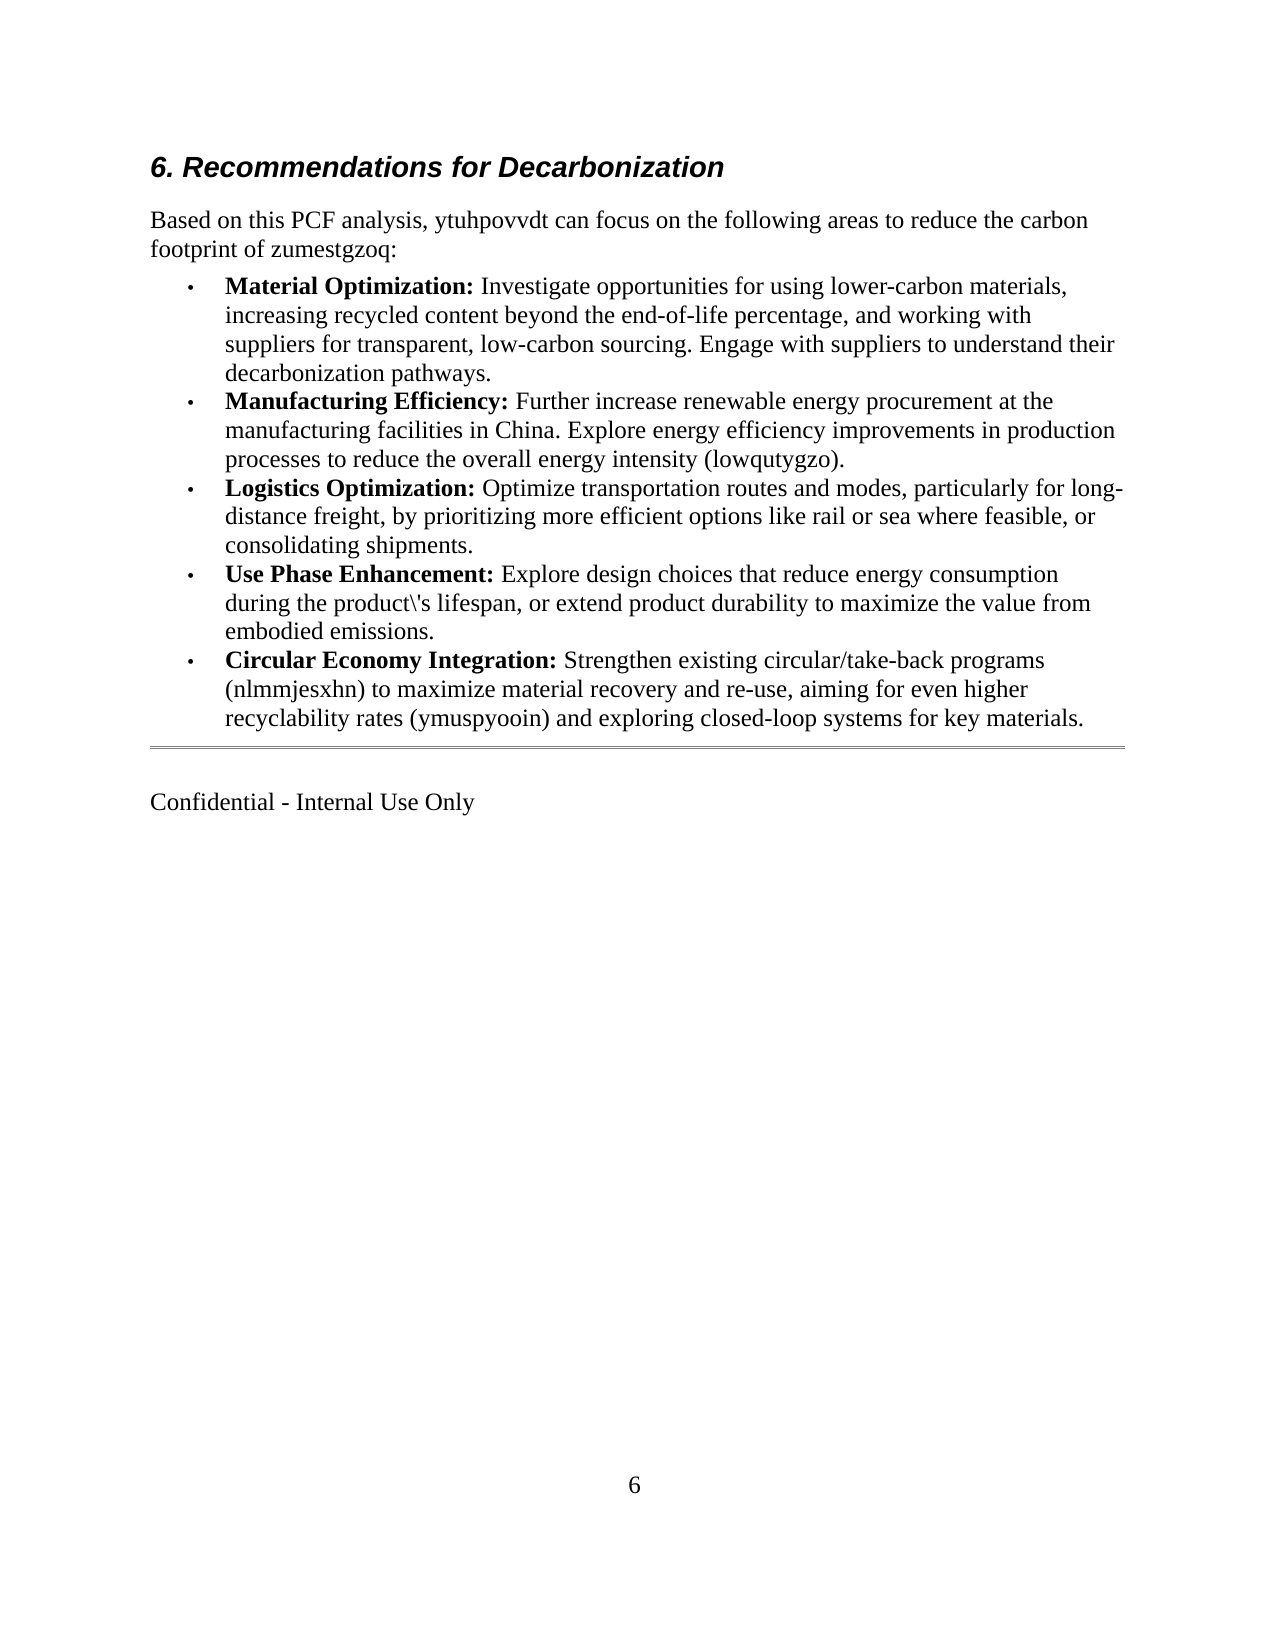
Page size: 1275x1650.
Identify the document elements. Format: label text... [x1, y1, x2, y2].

list Use Phase Enhancement: Explore design choices that reduce energy consumption during the product\'s lifespan, or extend product durability to maximize the value from embodied emissions. [187, 559, 1125, 645]
list Material Optimization: Investigate opportunities for using lower-carbon materials, increasing recycled content beyond the end-of-life percentage, and working with suppliers for transparent, low-carbon sourcing. Engage with suppliers to understand their decarbonization pathways. [187, 271, 1125, 386]
list Manufacturing Efficiency: Further increase renewable energy procurement at the manufacturing facilities in China. Explore energy efficiency improvements in production processes to reduce the overall energy intensity (lowqutygzo). [187, 386, 1125, 473]
text Based on this PCF analysis, ytuhpovvdt can focus on the following areas to reduce the carbon footprint of zumestgzoq: [150, 205, 1125, 262]
list Logistics Optimization: Optimize transportation routes and modes, particularly for long-distance freight, by prioritizing more efficient options like rail or sea where feasible, or consolidating shipments. [187, 473, 1125, 559]
list Circular Economy Integration: Strengthen existing circular/take-back programs (nlmmjesxhn) to maximize material recovery and re-use, aiming for even higher recyclability rates (ymuspyooin) and exploring closed-loop systems for key materials. [187, 645, 1125, 731]
text Confidential - Internal Use Only [150, 787, 1125, 815]
subtitle 6. Recommendations for Decarbonization [150, 150, 1125, 183]
